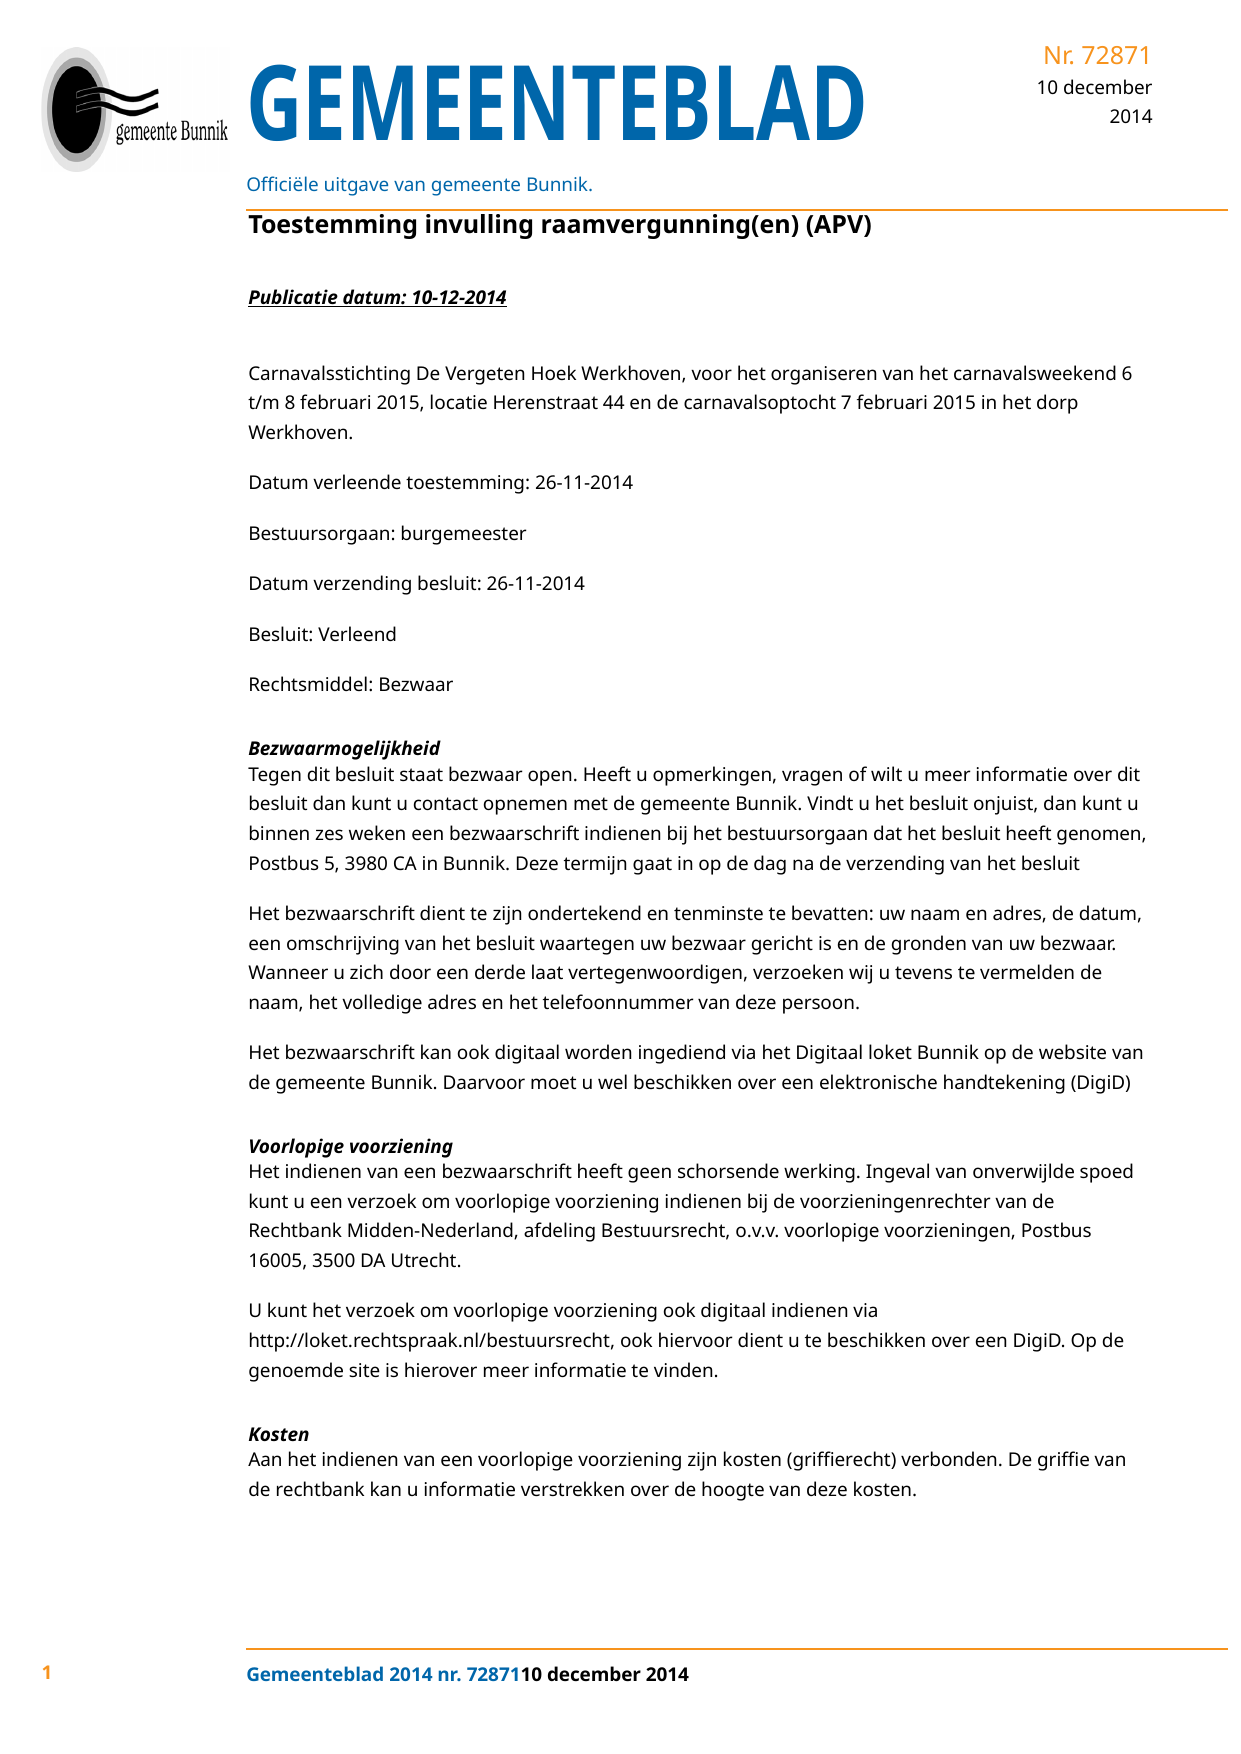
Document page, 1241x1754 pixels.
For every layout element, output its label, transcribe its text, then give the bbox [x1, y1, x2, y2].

text Carnavalsstichting De Vergeten Hoek Werkhoven, voor het organiseren van het carnavalsweekend 6 t/m 8 februari 2015, locatie Herenstraat 44 en de carnavalsoptocht 7 februari 2015 in het dorp Werkhoven. [248, 360, 1152, 445]
picture [41, 47, 231, 172]
text Tegen dit besluit staat bezwaar open. Heeft u opmerkingen, vragen of wilt u meer informatie over dit besluit dan kunt u contact opnemen met de gemeente Bunnik. Vindt u het besluit onjuist, dan kunt u binnen zes weken een bezwaarschrift indienen bij het bestuursorgaan dat het besluit heeft genomen, Postbus 5, 3980 CA in Bunnik. Deze termijn gaat in op de dag na de verzending van het besluit [248, 761, 1152, 875]
text Datum verleende toestemming: 26-11-2014 [248, 469, 1152, 495]
text Bestuursorgaan: burgemeester [248, 520, 1152, 546]
text U kunt het verzoek om voorlopige voorziening ook digitaal indienen via http://loket.rechtspraak.nl/bestuursrecht, ook hiervoor dient u te beschikken over een DigiD. Op de genoemde site is hierover meer informatie te vinden. [248, 1298, 1152, 1383]
text Bezwaarmogelijkheid [248, 735, 1152, 761]
text Het indienen van een bezwaarschrift heeft geen schorsende werking. Ingeval van onverwijlde spoed kunt u een verzoek om voorlopige voorziening indienen bij de voorzieningenrechter van de Rechtbank Midden-Nederland, afdeling Bestuursrecht, o.v.v. voorlopige voorzieningen, Postbus 16005, 3500 DA Utrecht. [248, 1158, 1152, 1273]
text Publicatie datum: 10-12-2014 [248, 284, 1152, 309]
text Het bezwaarschrift dient te zijn ondertekend en tenminste te bevatten: uw naam en adres, de datum, een omschrijving van het besluit waartegen uw bezwaar gericht is en de gronden van uw bezwaar. Wanneer u zich door een derde laat vertegenwoordigen, verzoeken wij u tevens te vermelden de naam, het volledige adres en het telefoonnummer van deze persoon. [248, 900, 1152, 1014]
text Besluit: Verleend [248, 621, 1152, 647]
text Datum verzending besluit: 26-11-2014 [248, 570, 1152, 596]
text Toestemming invulling raamvergunning(en) (APV) [248, 211, 1152, 241]
text Voorlopige voorziening [248, 1133, 1152, 1158]
text Aan het indienen van een voorlopige voorziening zijn kosten (griffierecht) verbonden. De griffie van de rechtbank kan u informatie verstrekken over de hoogte van deze kosten. [248, 1447, 1152, 1502]
text Het bezwaarschrift kan ook digitaal worden ingediend via het Digitaal loket Bunnik op de website van de gemeente Bunnik. Daarvoor moet u wel beschikken over een elektronische handtekening (DigiD) [248, 1039, 1152, 1094]
text Rechtsmiddel: Bezwaar [248, 671, 1152, 697]
text Kosten [248, 1421, 1152, 1447]
